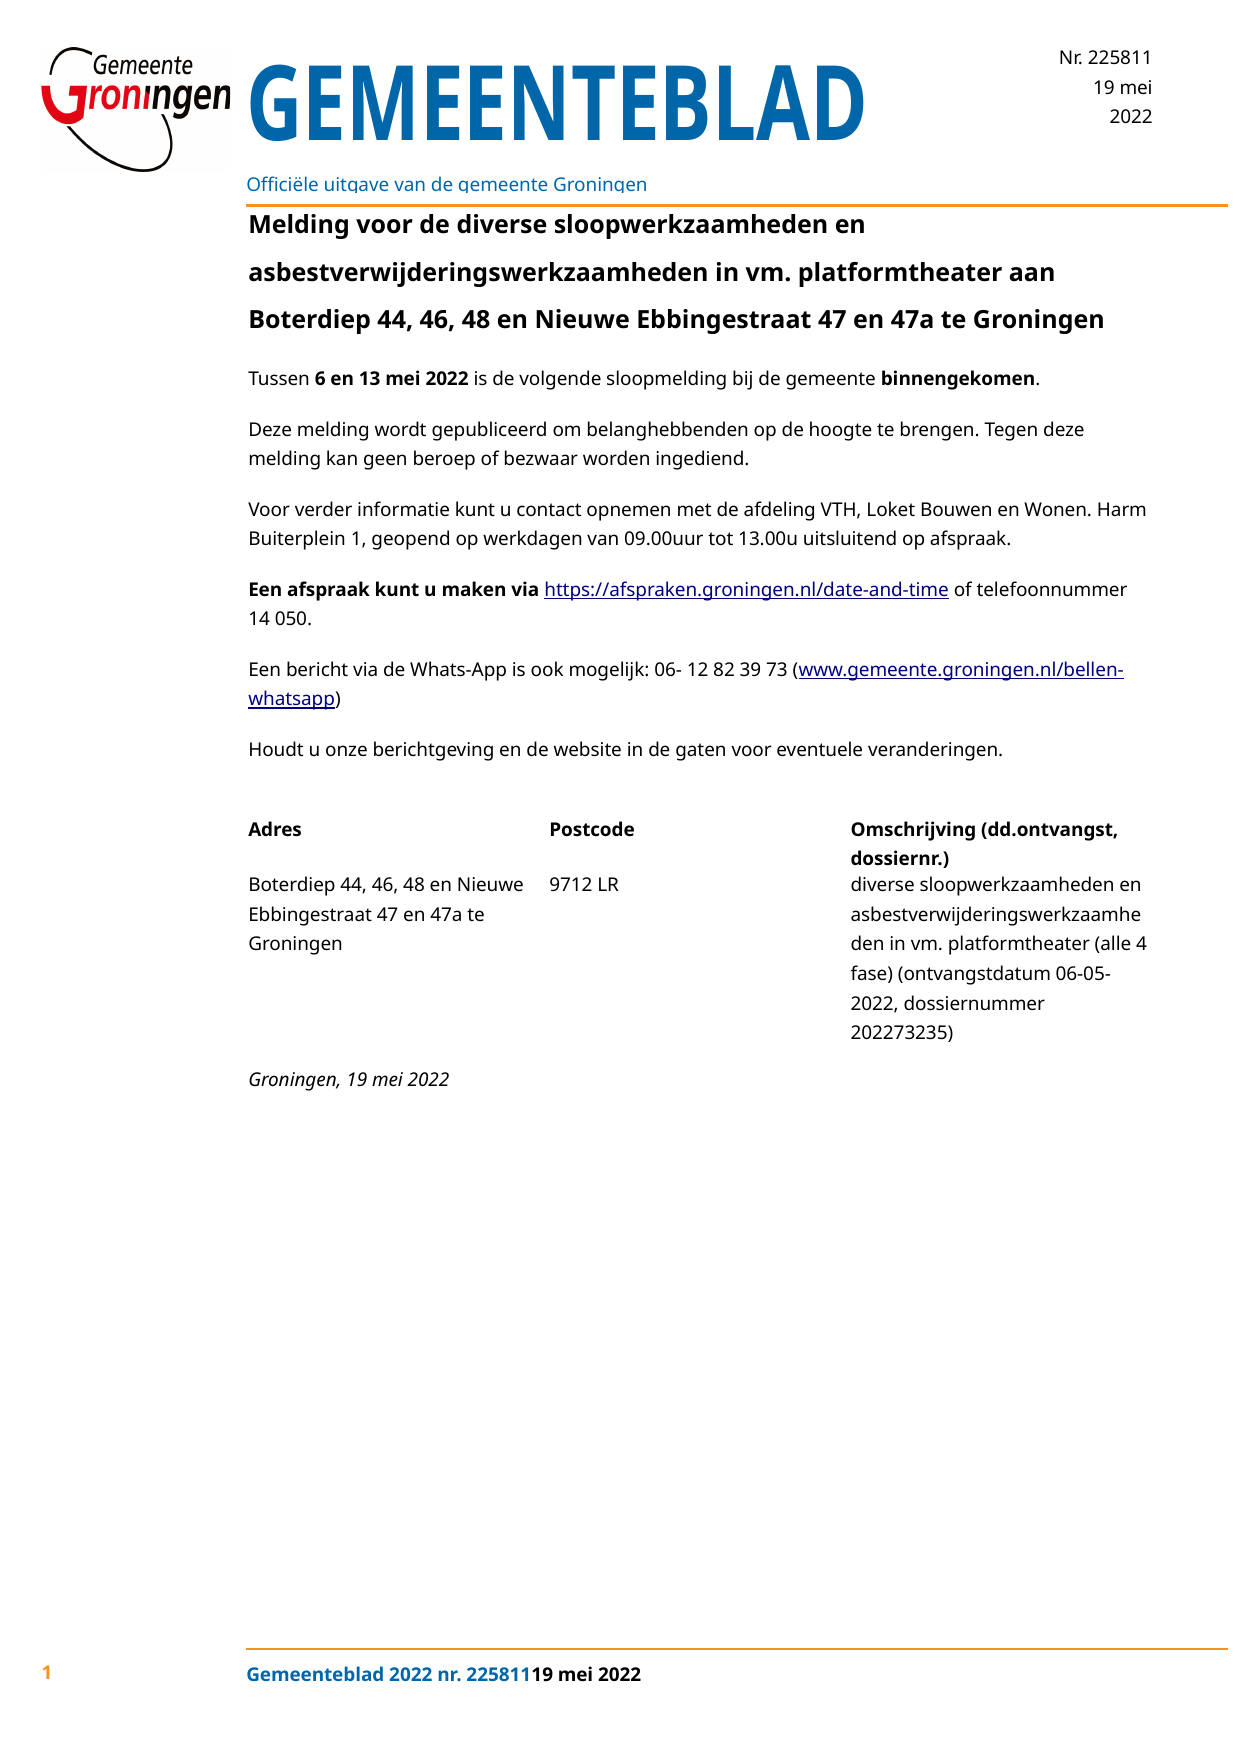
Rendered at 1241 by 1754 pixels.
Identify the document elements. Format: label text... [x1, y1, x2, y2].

text Deze melding wordt gepubliceerd om belanghebbenden op de hoogte te brengen. Tegen deze melding kan geen beroep of bezwaar worden ingediend. [248, 416, 1152, 471]
table_header Adres [248, 816, 549, 871]
table_cell Boterdiep 44, 46, 48 en Nieuwe Ebbingestraat 47 en 47a te Groningen [248, 871, 549, 1045]
text Melding voor de diverse sloopwerkzaamheden en asbestverwijderingswerkzaamheden in vm. platformtheater aan Boterdiep 44, 46, 48 en Nieuwe Ebbingestraat 47 en 47a te Groningen [248, 207, 1152, 336]
text Een afspraak kunt u maken via https://afspraken.groningen.nl/date-and-time of telefoonnummer 14 050. [248, 576, 1152, 631]
table_header Postcode [549, 816, 850, 871]
picture [41, 47, 231, 172]
table_cell diverse sloopwerkzaamheden en asbestverwijderingswerkzaamheden in vm. platformtheater (alle 4 fase) (ontvangstdatum 06-05-2022, dossiernummer 202273235) [850, 871, 1152, 1045]
text Voor verder informatie kunt u contact opnemen met de afdeling VTH, Loket Bouwen en Wonen. Harm Buiterplein 1, geopend op werkdagen van 09.00uur tot 13.00u uitsluitend op afspraak. [248, 496, 1152, 551]
text Houdt u onze berichtgeving en de website in de gaten voor eventuele veranderingen. [248, 736, 1152, 762]
text Tussen 6 en 13 mei 2022 is de volgende sloopmelding bij de gemeente binnengekomen. [248, 366, 1152, 391]
table_cell 9712 LR [549, 871, 850, 1045]
text Een bericht via de Whats-App is ook mogelijk: 06- 12 82 39 73 (www.gemeente.groningen.nl/bellen-whatsapp) [248, 656, 1152, 711]
text Groningen, 19 mei 2022 [248, 1066, 1152, 1092]
table_header Omschrijving (dd.ontvangst, dossiernr.) [850, 816, 1152, 871]
